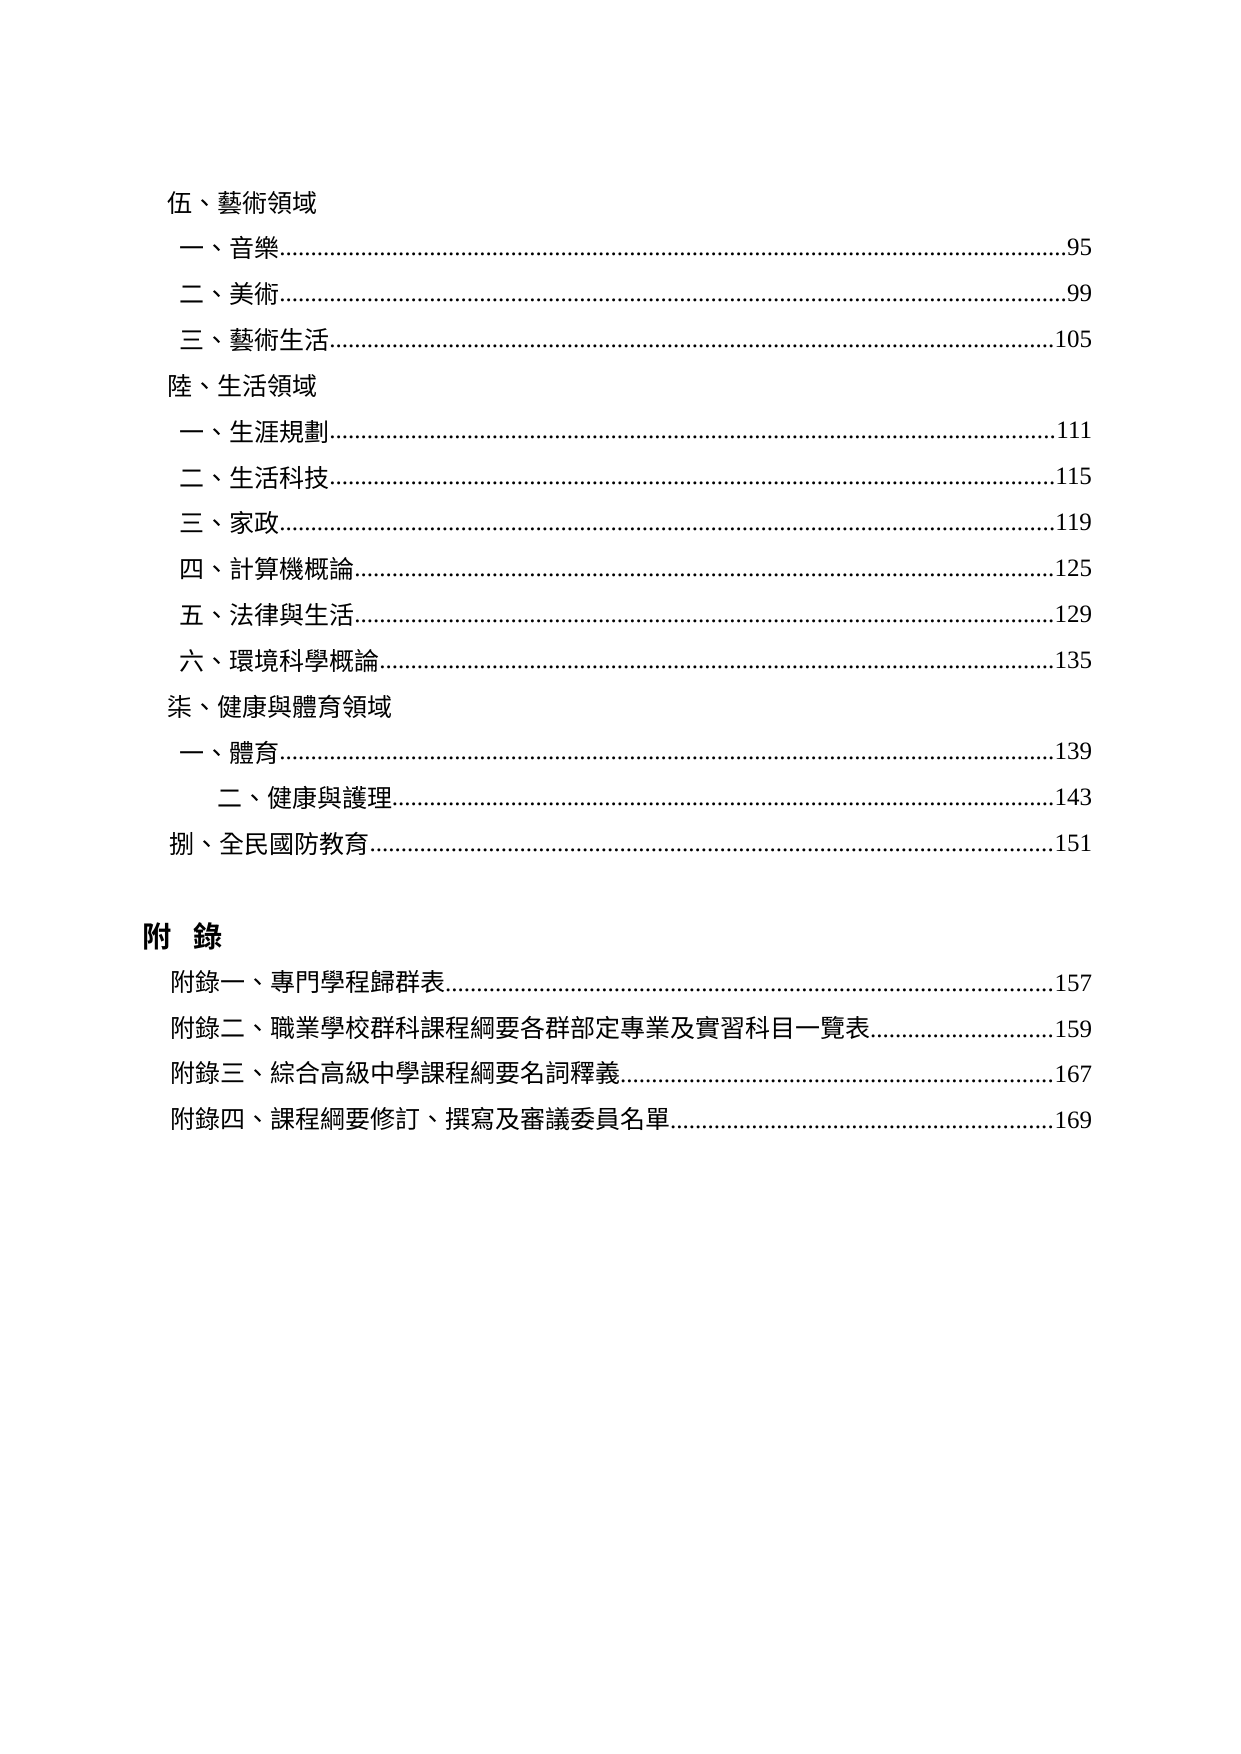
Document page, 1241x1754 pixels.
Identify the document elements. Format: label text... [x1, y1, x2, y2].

text 一、音樂 95 [142, 224, 1098, 270]
text 六、環境科學概論 135 [142, 637, 1098, 682]
text 一、生涯規劃 111 [142, 407, 1098, 453]
text 一、體育 139 [142, 728, 1098, 774]
text 附錄二、職業學校群科課程綱要各群部定專業及實習科目一覽表 159 [142, 1003, 1098, 1049]
text 附錄四、課程綱要修訂、撰寫及審議委員名單 169 [142, 1095, 1098, 1141]
text 附錄三、綜合高級中學課程綱要名詞釋義 167 [142, 1049, 1098, 1095]
text 二、健康與護理 143 [142, 774, 1098, 820]
text 伍、藝術領域 [142, 178, 1098, 224]
text 陸、生活領域 [142, 362, 1098, 407]
text 二、美術 99 [142, 270, 1098, 316]
text 附 錄 [142, 912, 1098, 957]
text 捌、全民國防教育 151 [142, 820, 1098, 866]
text 柒、健康與體育領域 [142, 682, 1098, 728]
text 四、計算機概論 125 [142, 545, 1098, 591]
text 三、家政 119 [142, 499, 1098, 545]
text 二、生活科技 115 [142, 453, 1098, 499]
text 三、藝術生活 105 [142, 316, 1098, 362]
text 附錄一、專門學程歸群表 157 [142, 957, 1098, 1003]
text 五、法律與生活 129 [142, 591, 1098, 637]
